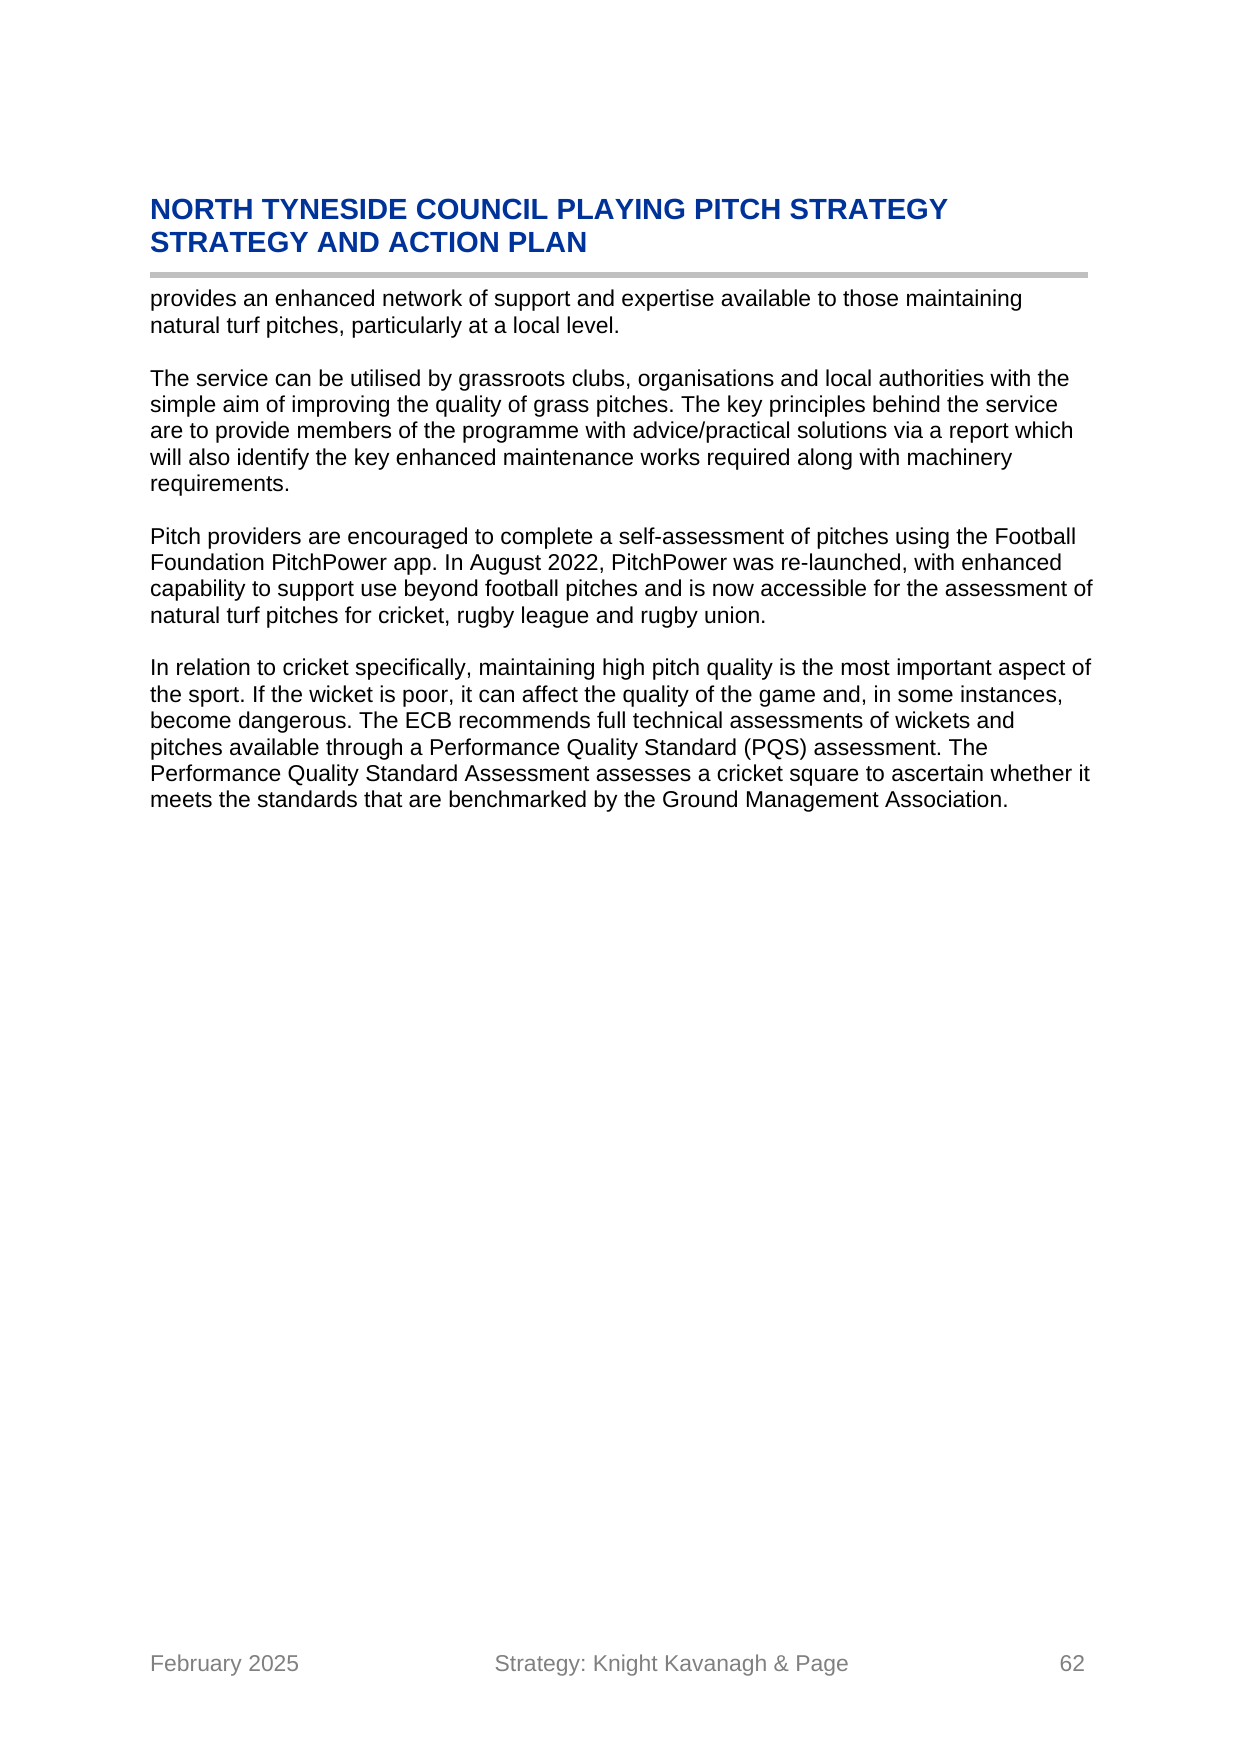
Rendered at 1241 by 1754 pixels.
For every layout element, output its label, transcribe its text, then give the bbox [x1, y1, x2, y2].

text The service can be utilised by grassroots clubs, organisations and local authorities with the simple aim of improving the quality of grass pitches. The key principles behind the service are to provide members of the programme with advice/practical solutions via a report which will also identify the key enhanced maintenance works required along with machinery requirements. [150, 364, 1097, 496]
list In relation to cricket specifically, maintaining high pitch quality is the most important aspect of the sport. If the wicket is poor, it can affect the quality of the game and, in some instances, become dangerous. The ECB recommends full technical assessments of wickets and pitches available through a Performance Quality Standard (PQS) assessment. The Performance Quality Standard Assessment assesses a cricket square to ascertain whether it meets the standards that are benchmarked by the Ground Management Association. [150, 654, 1093, 812]
text provides an enhanced network of support and expertise available to those maintaining natural turf pitches, particularly at a local level. [150, 285, 1097, 338]
text Pitch providers are encouraged to complete a self-assessment of pitches using the Football Foundation PitchPower app. In August 2022, PitchPower was re-launched, with enhanced capability to support use beyond football pitches and is now accessible for the assessment of natural turf pitches for cricket, rugby league and rugby union. [150, 523, 1097, 628]
